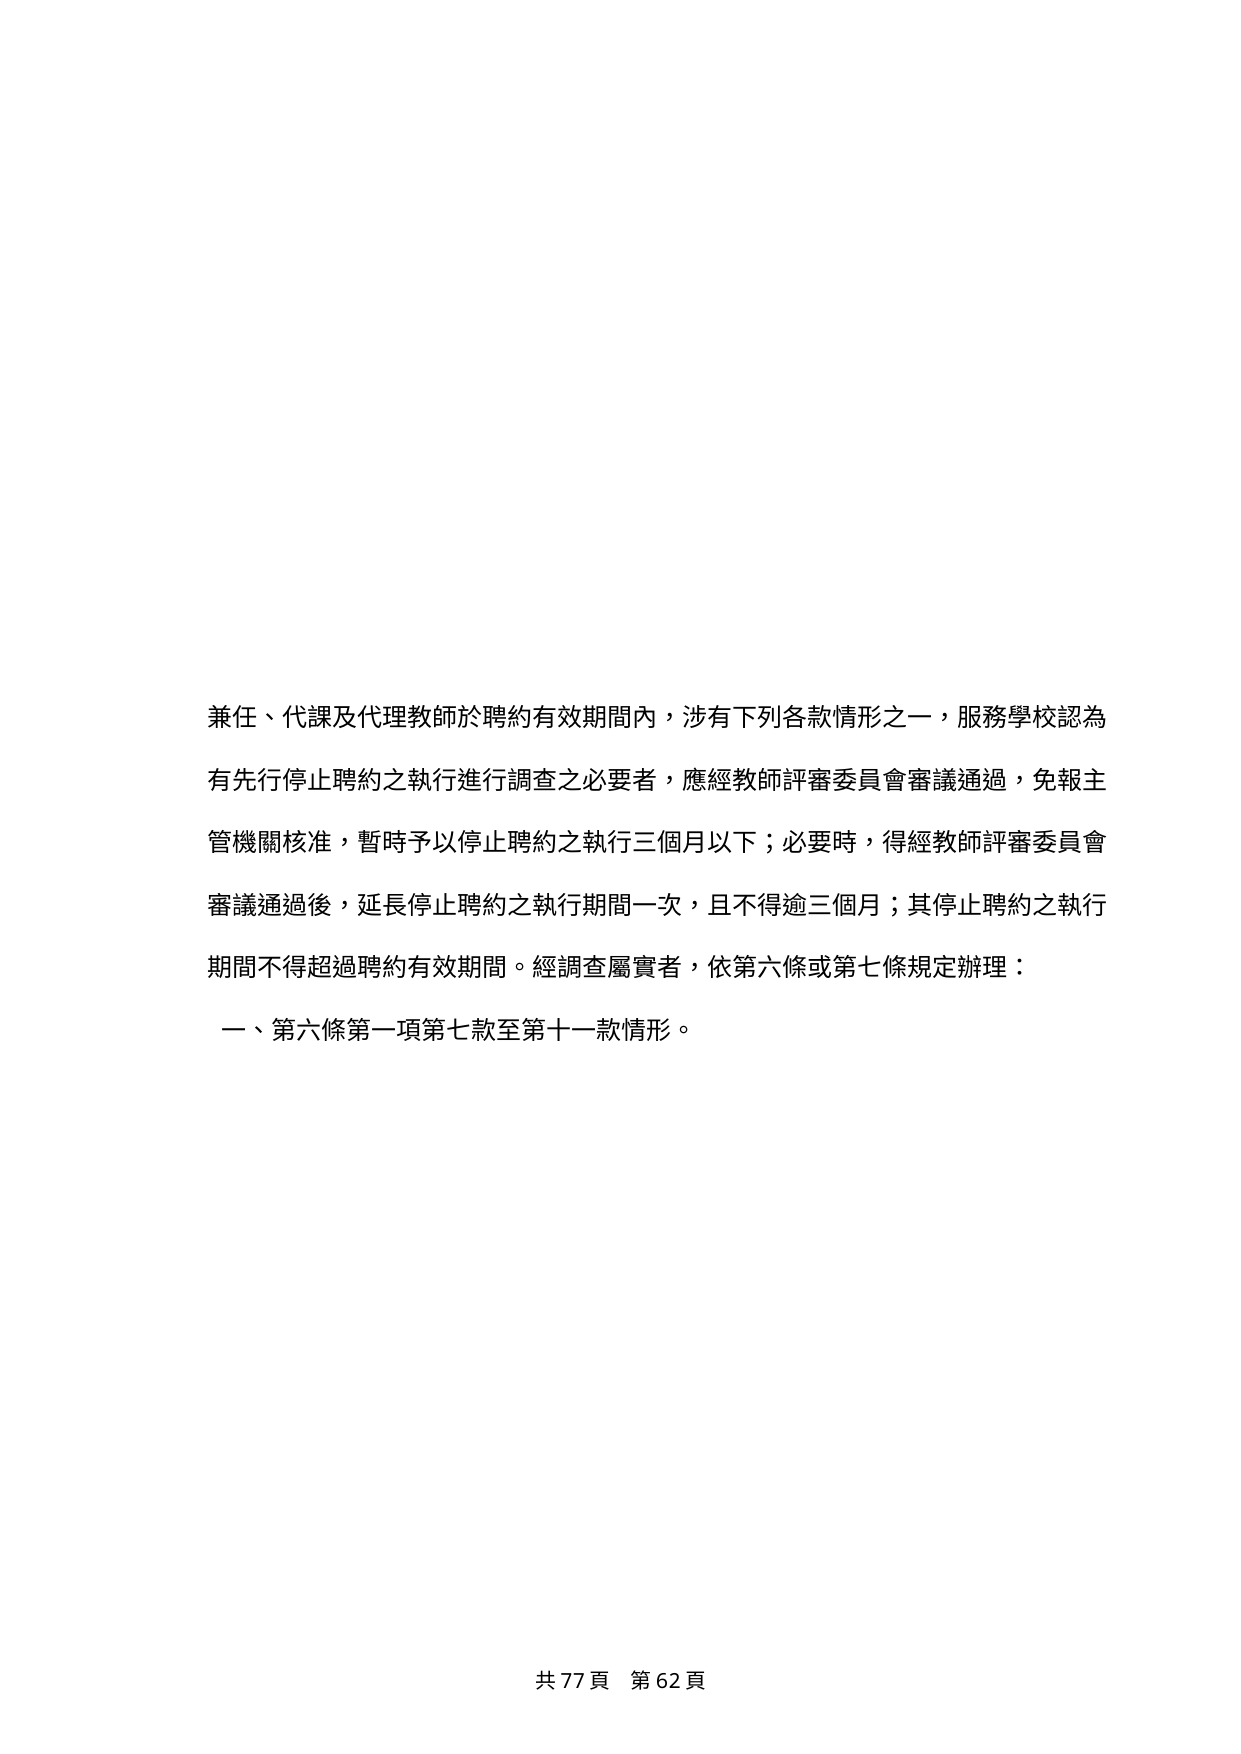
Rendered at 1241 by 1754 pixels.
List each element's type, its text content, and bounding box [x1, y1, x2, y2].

text 一、第六條第一項第七款至第十一款情形。 [207, 987, 1122, 1049]
text 兼任、代課及代理教師於聘約有效期間內，涉有下列各款情形之一，服務學校認為有先行停止聘約之執行進行調查之必要者，應經教師評審委員會審議通過，免報主管機關核准，暫時予以停止聘約之執行三個月以下；必要時，得經教師評審委員會審議通過後，延長停止聘約之執行期間一次，且不得逾三個月；其停止聘約之執行期間不得超過聘約有效期間。經調查屬實者，依第六條或第七條規定辦理： [207, 674, 1122, 987]
